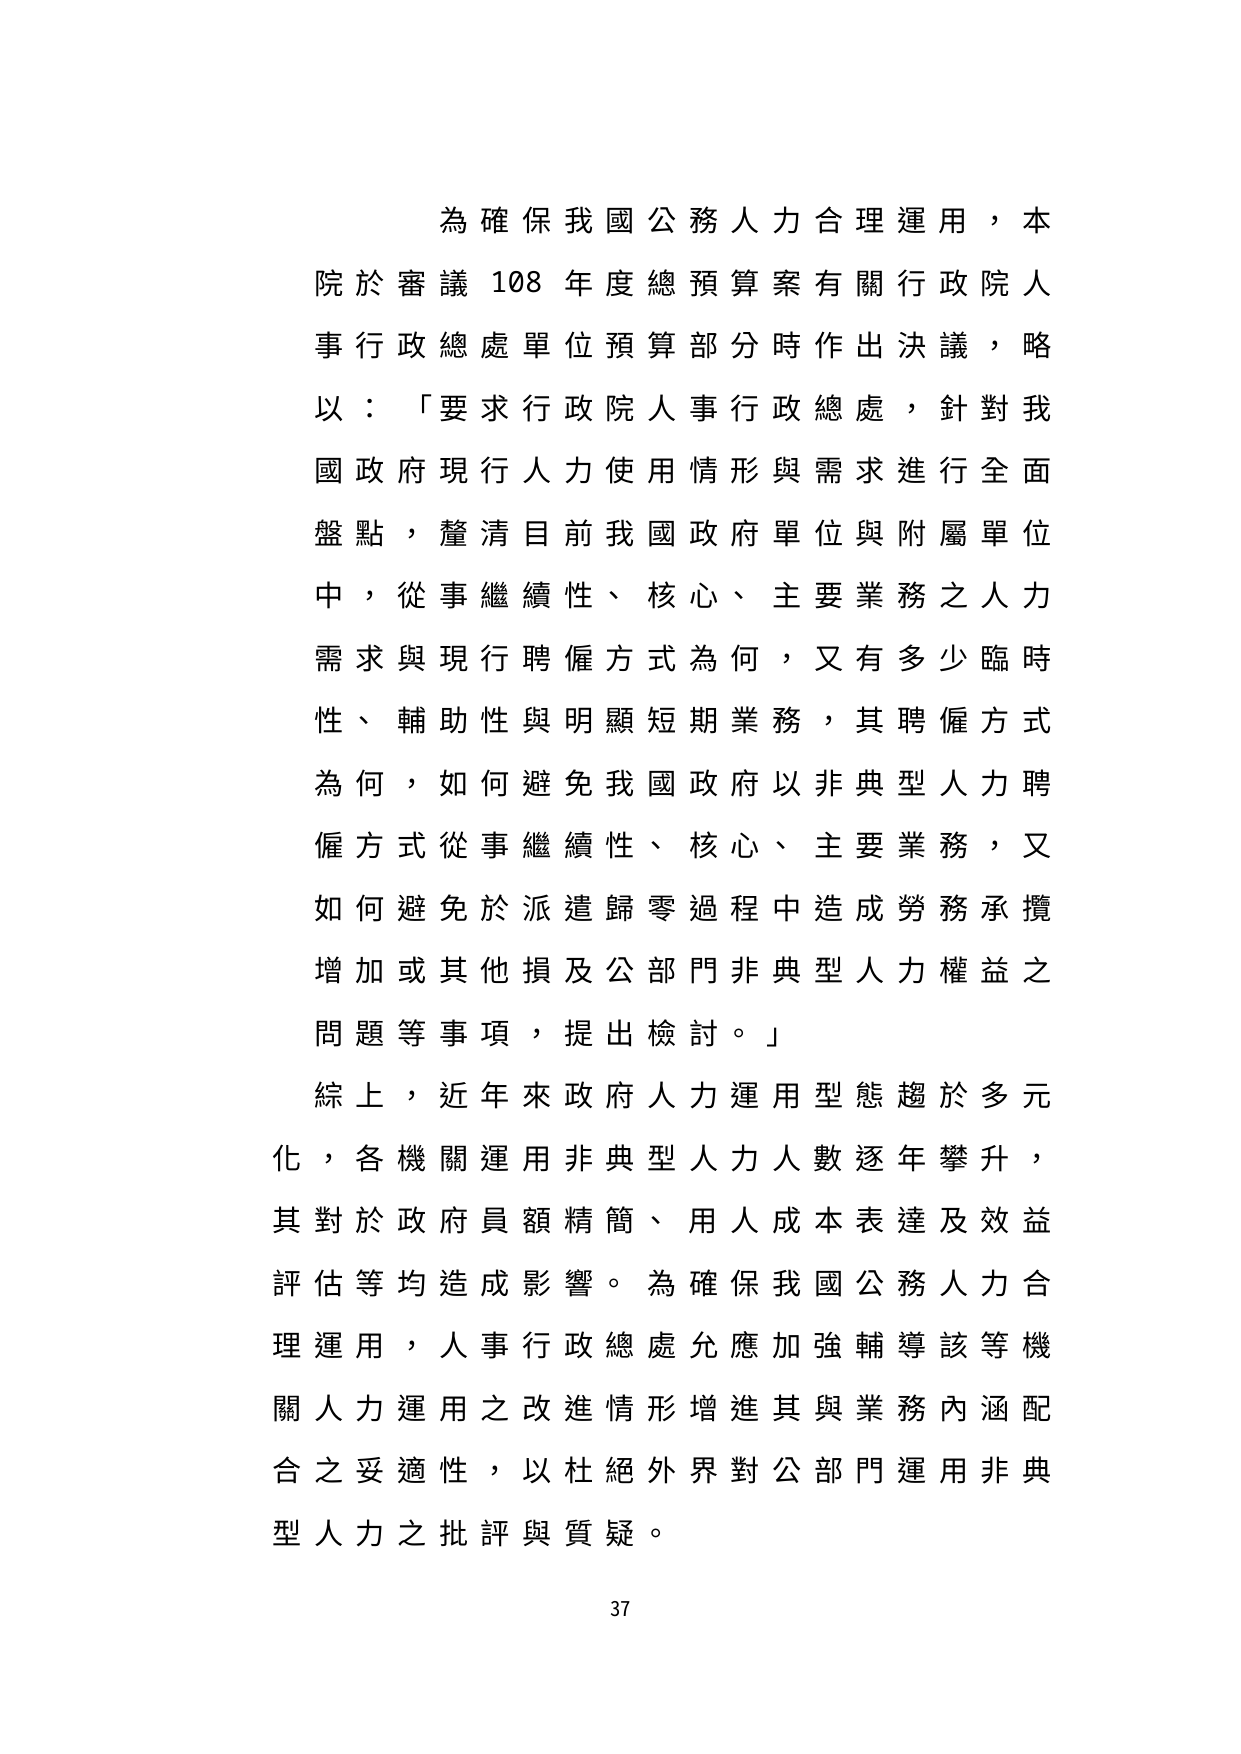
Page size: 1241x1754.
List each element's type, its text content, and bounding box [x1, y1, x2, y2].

text 綜上，近年來政府人力運用型態趨於多元化，各機關運用非典型人力人數逐年攀升，其對於政府員額精簡、用人成本表達及效益評估等均造成影響。為確保我國公務人力合理運用，人事行政總處允應加強輔導該等機關人力運用之改進情形增進其與業務內涵配合之妥適性，以杜絕外界對公部門運用非典型人力之批評與質疑。 [242, 1052, 1058, 1552]
text 為確保我國公務人力合理運用，本院於審議108年度總預算案有關行政院人事行政總處單位預算部分時作出決議，略以：「要求行政院人事行政總處，針對我國政府現行人力使用情形與需求進行全面盤點，釐清目前我國政府單位與附屬單位中，從事繼續性、核心、主要業務之人力需求與現行聘僱方式為何，又有多少臨時性、輔助性與明顯短期業務，其聘僱方式為何，如何避免我國政府以非典型人力聘僱方式從事繼續性、核心、主要業務，又如何避免於派遣歸零過程中造成勞務承攬增加或其他損及公部門非典型人力權益之問題等事項，提出檢討。」 [271, 177, 1058, 1052]
